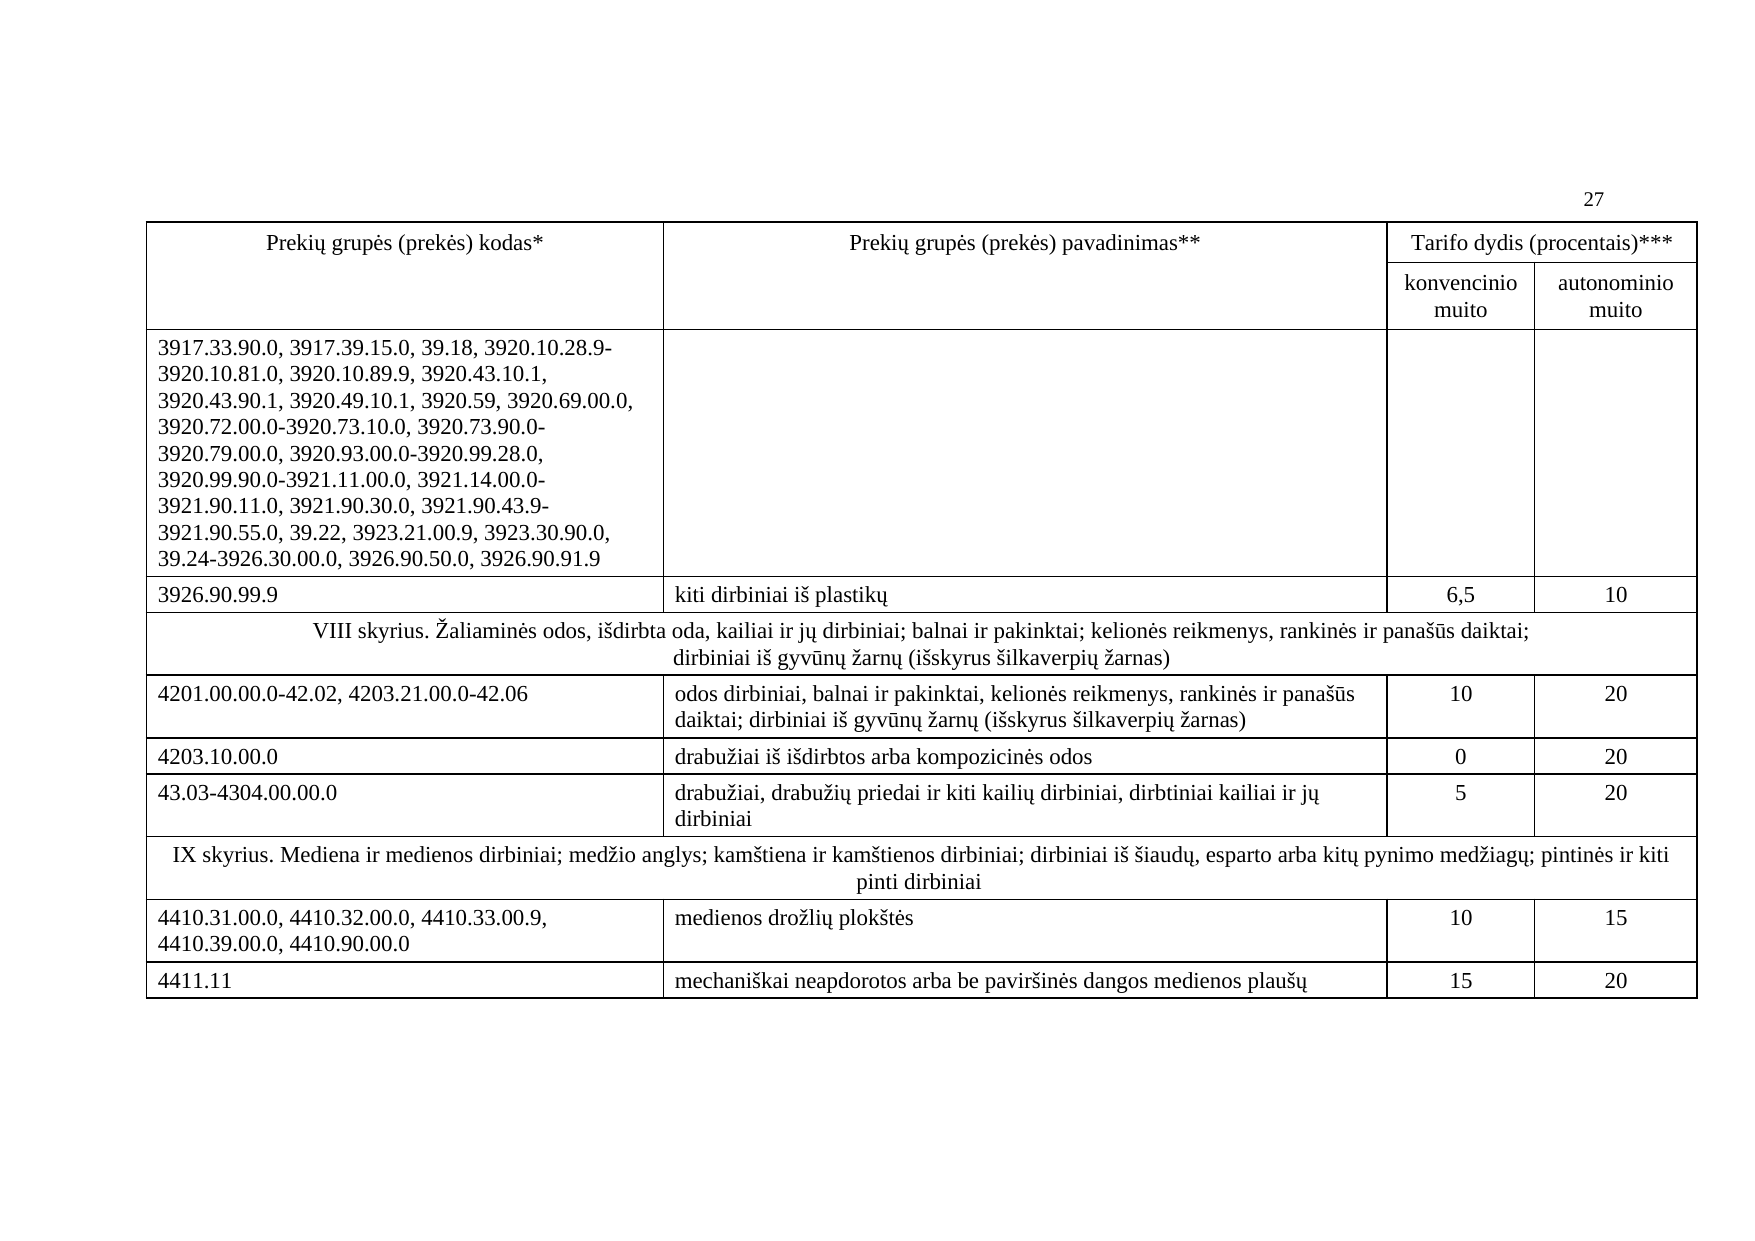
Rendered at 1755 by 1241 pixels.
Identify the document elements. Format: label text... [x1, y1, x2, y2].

table_cell [1388, 330, 1534, 576]
table_cell 4201.00.00.0-42.02, 4203.21.00.0-42.06 [147, 676, 663, 737]
table_cell 3917.33.90.0, 3917.39.15.0, 39.18, 3920.10.28.9-3920.10.81.0, 3920.10.89.9, 3920.43.10.1, 3920.43.90.1, 3920.49.10.1, 3920.59, 3920.69.00.0, 3920.72.00.0-3920.73.10.0, 3920.73.90.0-3920.79.00.0, 3920.93.00.0-3920.99.28.0, 3920.99.90.0-3921.11.00.0, 3921.14.00.0-3921.90.11.0, 3921.90.30.0, 3921.90.43.9-3921.90.55.0, 39.22, 3923.21.00.9, 3923.30.90.0, 39.24-3926.30.00.0, 3926.90.50.0, 3926.90.91.9 [147, 330, 663, 576]
table_cell 20 [1535, 739, 1696, 773]
table_cell 10 [1388, 676, 1534, 737]
table_cell 10 [1388, 900, 1534, 961]
table_cell 10 [1535, 577, 1696, 612]
table_cell [1535, 330, 1696, 576]
table_cell IX skyrius. Mediena ir medienos dirbiniai; medžio anglys; kamštiena ir kamštienos dirbiniai; dirbiniai iš šiaudų, esparto arba kitų pynimo medžiagų; pintinės ir kiti pinti dirbiniai [147, 837, 1696, 898]
table_cell 4203.10.00.0 [147, 739, 663, 773]
table_cell 0 [1388, 739, 1534, 773]
table_cell konvencinio muito [1388, 263, 1534, 328]
table_cell 4411.11 [147, 963, 663, 997]
table_cell 5 [1388, 775, 1534, 836]
table_cell 4410.31.00.0, 4410.32.00.0, 4410.33.00.9, 4410.39.00.0, 4410.90.00.0 [147, 900, 663, 961]
table_cell 3926.90.99.9 [147, 577, 663, 612]
table_cell 15 [1535, 900, 1696, 961]
table_header Prekių grupės (prekės) pavadinimas** [664, 223, 1386, 328]
table_cell 20 [1535, 775, 1696, 836]
table_header Prekių grupės (prekės) kodas* [147, 223, 663, 328]
table_cell 20 [1535, 963, 1696, 997]
table_cell 20 [1535, 676, 1696, 737]
table_cell VIII skyrius. Žaliaminės odos, išdirbta oda, kailiai ir jų dirbiniai; balnai ir pakinktai; kelionės reikmenys, rankinės ir panašūs daiktai; dirbiniai iš gyvūnų žarnų (išskyrus šilkaverpių žarnas) [147, 613, 1696, 674]
table_cell mechaniškai neapdorotos arba be paviršinės dangos medienos plaušų [664, 963, 1386, 997]
table_cell 43.03-4304.00.00.0 [147, 775, 663, 836]
table_cell medienos drožlių plokštės [664, 900, 1386, 961]
table_header Tarifo dydis (procentais)*** [1388, 223, 1696, 262]
table_cell drabužiai iš išdirbtos arba kompozicinės odos [664, 739, 1386, 773]
table_cell kiti dirbiniai iš plastikų [664, 577, 1386, 612]
table_cell [664, 330, 1386, 576]
table_cell 15 [1388, 963, 1534, 997]
table_cell autonominio muito [1535, 263, 1696, 328]
table_cell 6,5 [1388, 577, 1534, 612]
table_cell drabužiai, drabužių priedai ir kiti kailių dirbiniai, dirbtiniai kailiai ir jų dirbiniai [664, 775, 1386, 836]
table_cell odos dirbiniai, balnai ir pakinktai, kelionės reikmenys, rankinės ir panašūs daiktai; dirbiniai iš gyvūnų žarnų (išskyrus šilkaverpių žarnas) [664, 676, 1386, 737]
